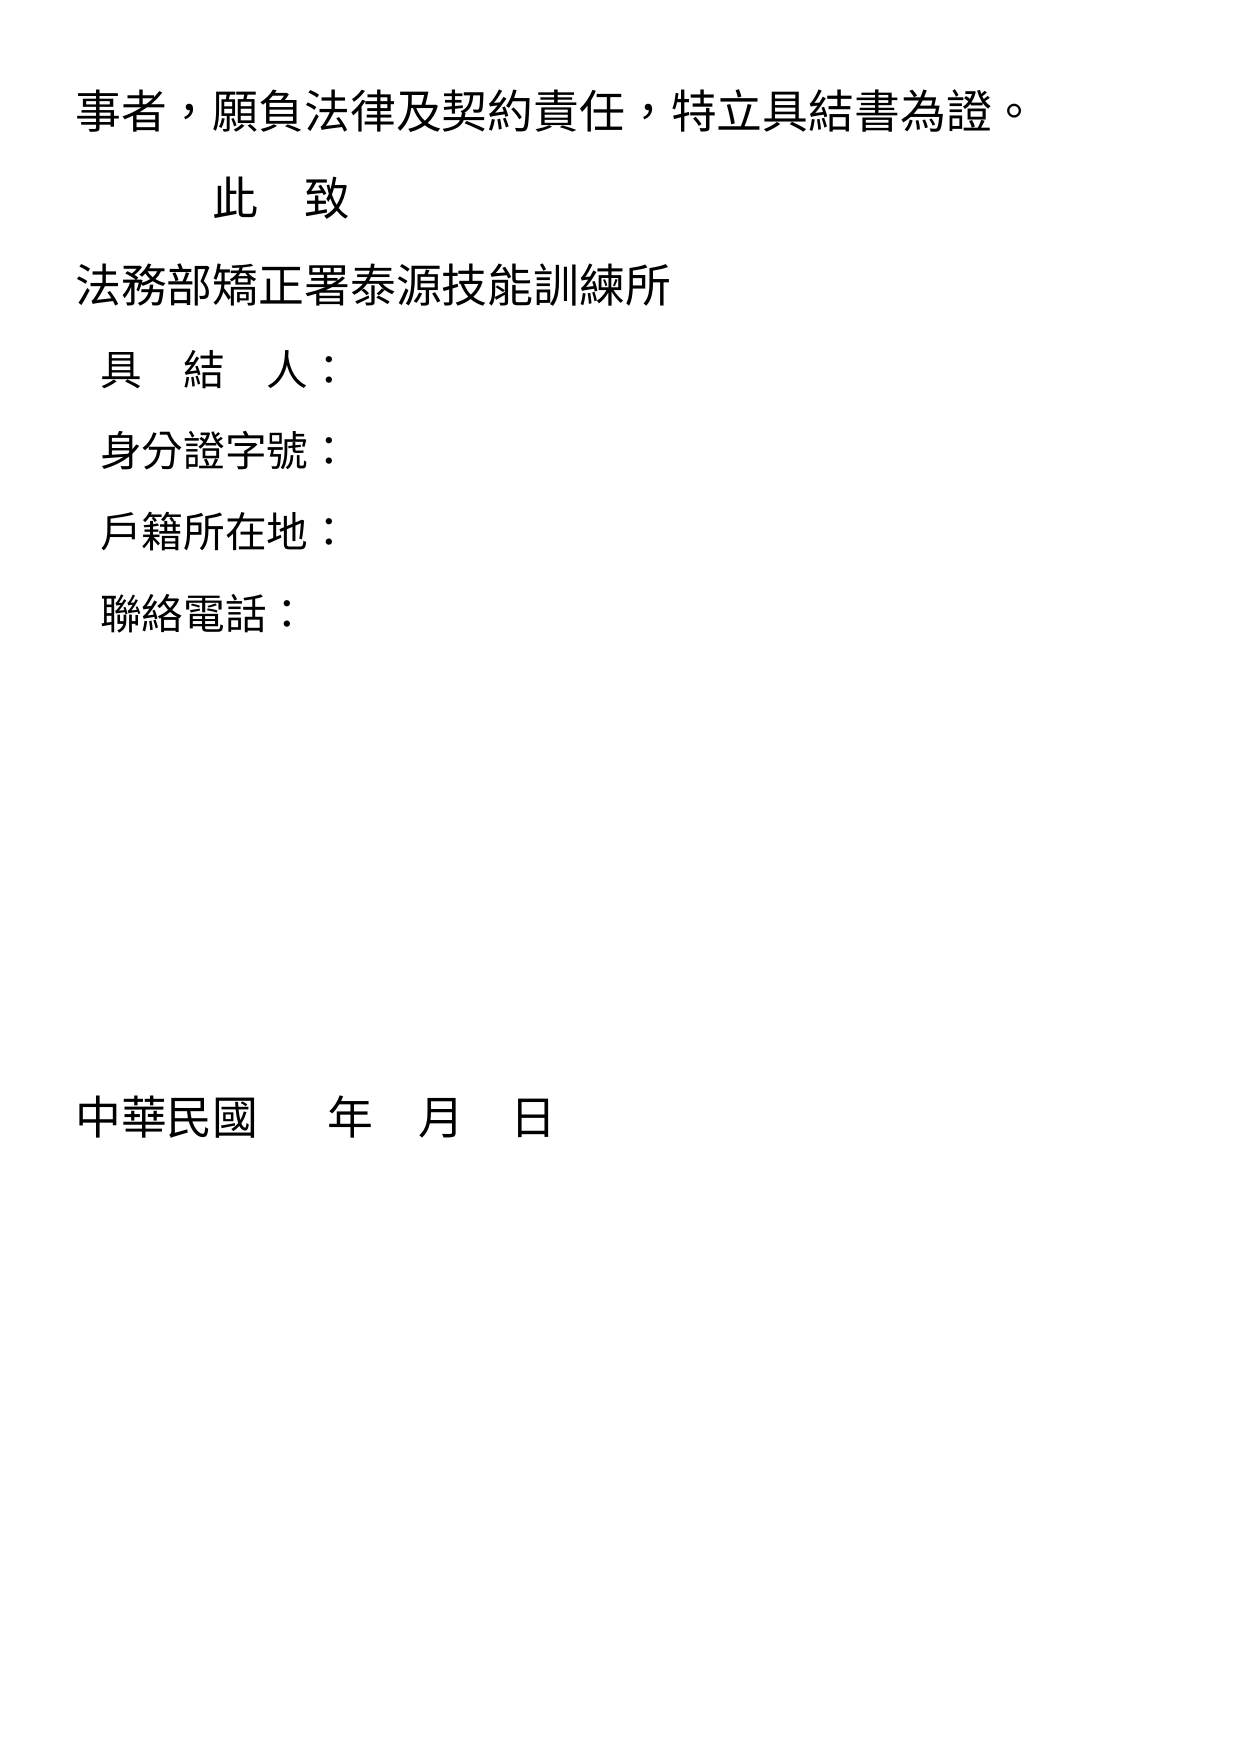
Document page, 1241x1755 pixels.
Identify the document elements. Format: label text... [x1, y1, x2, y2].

text 戶籍所在地： [75, 499, 1165, 560]
text 具 結 人： [75, 337, 1165, 397]
text 事者，願負法律及契約責任，特立具結書為證。 [75, 75, 1165, 141]
text 中華民國 年 月 日 [75, 1081, 1165, 1147]
text 此 致 [75, 162, 1165, 229]
text 聯絡電話： [75, 581, 1165, 641]
text 身分證字號： [75, 418, 1165, 479]
text 法務部矯正署泰源技能訓練所 [75, 249, 1165, 316]
